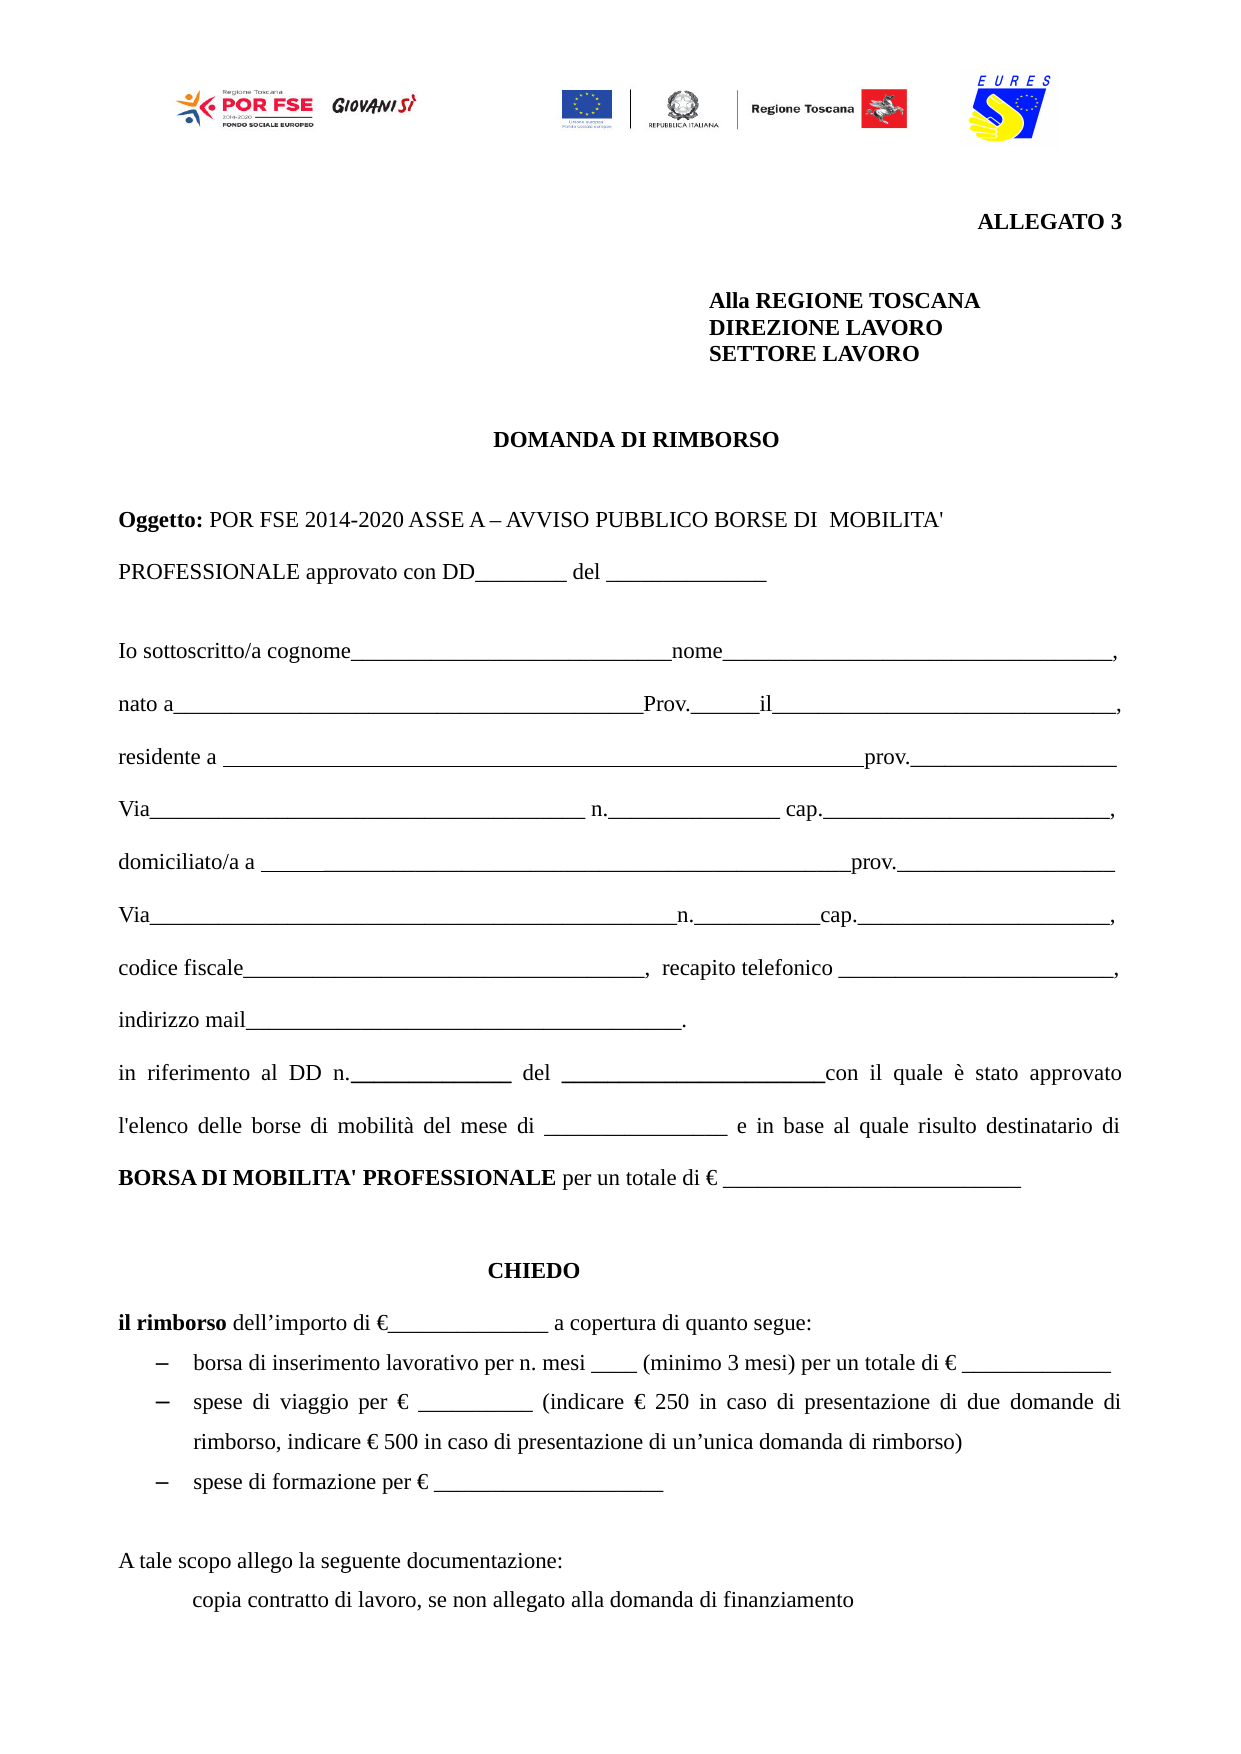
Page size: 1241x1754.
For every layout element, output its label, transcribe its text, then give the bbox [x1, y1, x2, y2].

text domiciliato/a a ______________________________________________prov.___________________ [118, 848, 1122, 874]
text CHIEDO [118, 1257, 1122, 1283]
text indirizzo mail______________________________________. [118, 1006, 1122, 1033]
list spese di formazione per € ____________________ [156, 1468, 1122, 1494]
text codice fiscale___________________________________, recapito telefonico ________________________, [118, 954, 1122, 980]
list spese di viaggio per € __________ (indicare € 250 in caso di presentazione di due domande di rimborso, indicare € 500 in caso di presentazione di un’unica domanda di rimborso) [156, 1388, 1122, 1454]
text in riferimento al DD n.______________ del _______________________con il quale è stato approvato l'elenco delle borse di mobilità del mese di ________________ e in base al quale risulto destinatario di BORSA DI MOBILITA' PROFESSIONALE per un totale di € __________________________ [118, 1059, 1122, 1191]
text residente a prov.__________________ [118, 743, 1122, 769]
text Via______________________________________ n._______________ cap._________________________, [118, 796, 1122, 822]
text DIREZIONE LAVORO [118, 314, 1122, 340]
text Alla REGIONE TOSCANA [118, 288, 1122, 314]
text A tale scopo allego la seguente documentazione: [118, 1547, 1122, 1573]
text ALLEGATO 3 [118, 206, 1122, 235]
text il rimborso dell’importo di €______________ a copertura di quanto segue: [118, 1309, 1122, 1336]
picture [958, 68, 1061, 149]
text  copia contratto di lavoro, se non allegato alla domanda di finanziamento [118, 1586, 1122, 1612]
text DOMANDA DI RIMBORSO [118, 424, 1122, 453]
list borsa di inserimento lavorativo per n. mesi ____ (minimo 3 mesi) per un totale di € _____________ [156, 1349, 1122, 1375]
text nato a_________________________________________Prov.______il______________________________, [118, 690, 1122, 716]
text Via______________________________________________n.___________cap.______________________, [118, 901, 1122, 927]
text Oggetto: POR FSE 2014-2020 ASSE A – AVVISO PUBBLICO BORSE DI MOBILITA' PROFESSIONALE approvato con DD________ del ______________ [118, 506, 1122, 585]
text SETTORE LAVORO [118, 340, 1122, 367]
text Io sottoscritto/a cognome____________________________nome__________________________________, [118, 637, 1122, 664]
